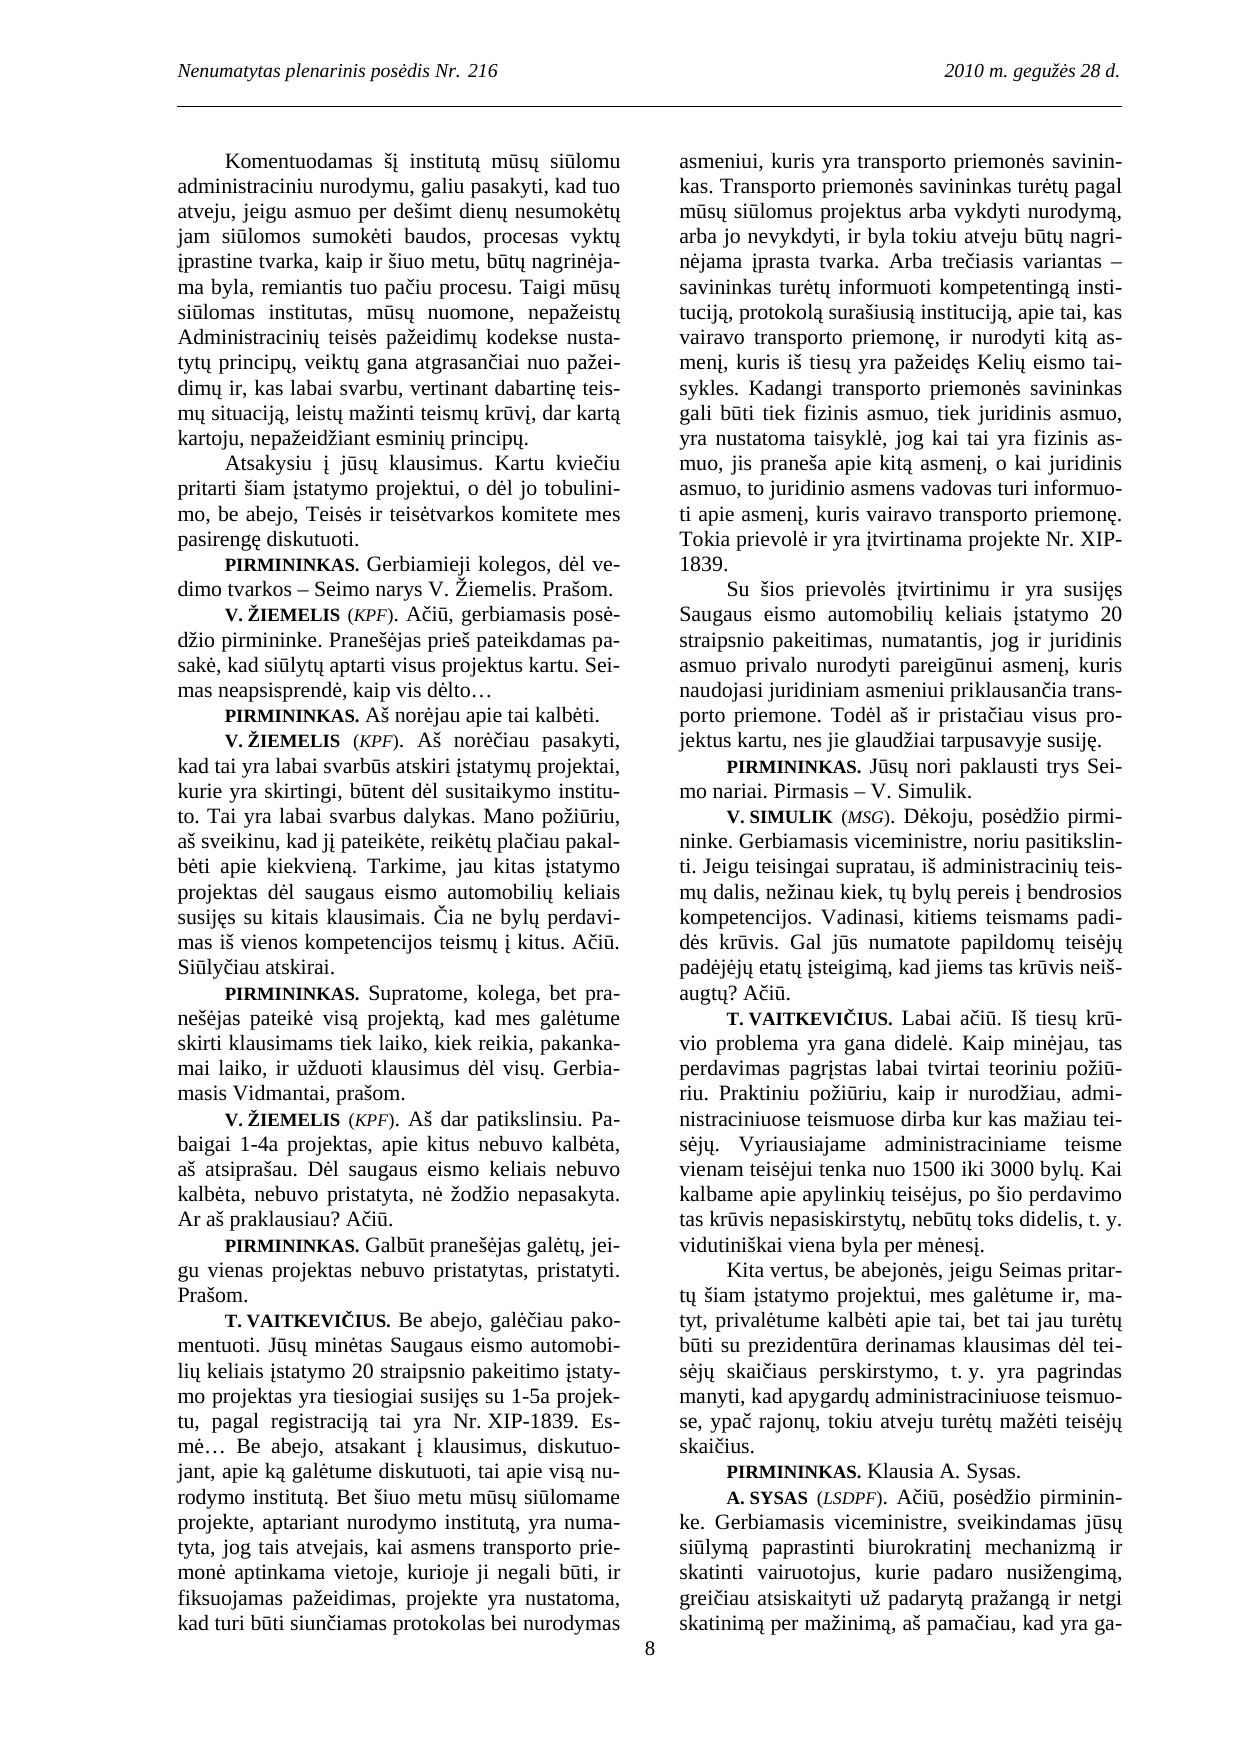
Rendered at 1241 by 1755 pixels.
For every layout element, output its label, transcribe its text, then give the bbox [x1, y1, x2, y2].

text PIRMININKAS. Gal­būt pra­ne­šė­jas ga­lė­tų, jei­gu vie­nas pro­jek­tas ne­bu­vo pri­sta­ty­tas, pri­sta­ty­ti. Pra­šom. [177, 1232, 620, 1307]
text Su šios prie­vo­lės įtvir­ti­ni­mu ir yra su­si­jęs Sau­gaus eis­mo au­to­mo­bi­lių ke­liais įsta­ty­mo 20 straips­nio pa­kei­ti­mas, nu­ma­tan­tis, jog ir ju­ri­di­nis as­muo pri­va­lo nu­ro­dy­ti pa­rei­gū­nui as­me­nį, ku­ris nau­do­ja­si ju­ri­di­niam as­me­niui pri­klau­san­čia trans­por­to prie­mo­ne. To­dėl aš ir pri­sta­čiau vi­sus pro­jek­tus kar­tu, nes jie glau­džiai tar­pu­sa­vy­je su­si­ję. [679, 576, 1122, 753]
text V. ŽIEMELIS (KPF). Aš no­rė­čiau pa­sa­ky­ti, kad tai yra la­bai svar­būs at­ski­ri įsta­ty­mų pro­jek­tai, ku­rie yra skir­tin­gi, bū­tent dėl su­si­tai­ky­mo ins­ti­tu­to. Tai yra la­bai svar­bus da­ly­kas. Ma­no po­žiū­riu, aš svei­ki­nu, kad jį pa­tei­kė­te, rei­kė­tų pla­čiau pa­kal­bė­ti apie kiek­vie­ną. Tar­ki­me, jau ki­tas įsta­ty­mo pro­jek­tas dėl sau­gaus eis­mo au­to­mo­bi­lių ke­liais su­si­jęs su ki­tais klau­si­mais. Čia ne by­lų per­da­vi­mas iš vie­nos kom­pe­ten­ci­jos teis­mų į ki­tus. Ačiū. Siū­ly­čiau at­ski­rai. [177, 727, 620, 979]
text Ko­men­tuo­da­mas šį ins­ti­tu­tą mū­sų siū­lo­mu ad­mi­nist­ra­ci­niu nu­ro­dy­mu, ga­liu pa­sa­ky­ti, kad tuo at­ve­ju, jei­gu as­muo per de­šimt die­nų ne­su­mo­kė­tų jam siū­lo­mos su­mo­kė­ti bau­dos, pro­ce­sas vyk­tų įpras­ti­ne tvar­ka, kaip ir šiuo me­tu, bū­tų nag­ri­nė­ja­ma by­la, re­mian­tis tuo pa­čiu pro­ce­su. Tai­gi mū­sų siū­lo­mas ins­ti­tu­tas, mū­sų nuo­mo­ne, ne­pa­žeis­tų Ad­mi­nist­ra­ci­nių tei­sės pa­žei­di­mų ko­dek­se nu­sta­ty­tų prin­ci­pų, veik­tų ga­na at­gra­san­čiai nuo pa­žei­di­mų ir, kas la­bai svar­bu, ver­ti­nant da­bar­ti­nę teis­mų si­tu­a­ci­ją, leis­tų ma­žin­ti teis­mų krū­vį, dar kar­tą kar­to­ju, ne­pa­žei­džiant es­mi­nių prin­ci­pų. [177, 148, 620, 450]
text PIRMININKAS. Su­pra­to­me, ko­le­ga, bet pra­ne­šė­jas pa­tei­kė vi­są pro­jek­tą, kad mes ga­lė­tu­me skir­ti klau­si­mams tiek lai­ko, kiek rei­kia, pa­kan­ka­mai lai­ko, ir už­duo­ti klau­si­mus dėl vi­sų. Ger­bia­ma­sis Vid­man­tai, pra­šom. [177, 979, 620, 1106]
text as­me­niui, ku­ris yra trans­por­to prie­mo­nės sa­vi­nin­kas. Trans­por­to prie­mo­nės sa­vi­nin­kas tu­rė­tų pa­gal mū­sų siū­lo­mus pro­jek­tus ar­ba vyk­dy­ti nu­ro­dy­mą, ar­ba jo ne­vyk­dy­ti, ir by­la to­kiu at­ve­ju bū­tų nag­ri­nė­ja­ma įpras­ta tvar­ka. Ar­ba tre­čia­sis va­rian­tas – sa­vi­nin­kas tu­rė­tų in­for­muo­ti kom­pe­ten­tin­gą ins­ti­tu­ci­ją, pro­to­ko­lą su­ra­šiu­sią ins­ti­tu­ci­ją, apie tai, kas vai­ra­vo trans­por­to prie­mo­nę, ir nu­ro­dy­ti ki­tą as­me­nį, ku­ris iš tie­sų yra pa­žei­dęs Ke­lių eis­mo tai­syk­les. Ka­dan­gi trans­por­to prie­mo­nės sa­vi­nin­kas ga­li bū­ti tiek fi­zi­nis as­muo, tiek ju­ri­di­nis as­muo, yra nu­sta­to­ma tai­syk­lė, jog kai tai yra fi­zi­nis as­muo, jis pra­ne­ša apie ki­tą as­me­nį, o kai ju­ri­di­nis as­muo, to ju­ri­di­nio as­mens va­do­vas tu­ri in­for­muo­ti apie as­me­nį, ku­ris vai­ra­vo trans­por­to prie­mo­nę. To­kia prie­vo­lė ir yra įtvir­ti­na­ma pro­jek­te Nr. XIP-1839. [679, 148, 1122, 576]
text T. VAITKEVIČIUS. Be abe­jo, ga­lė­čiau pa­ko­men­tuo­ti. Jū­sų mi­nė­tas Sau­gaus eis­mo au­to­mo­bi­lių ke­liais įsta­ty­mo 20 straips­nio pa­kei­ti­mo įsta­ty­mo pro­jek­tas yra tie­sio­giai su­si­jęs su 1-5a pro­jek­tu, pa­gal re­gist­ra­ci­ją tai yra Nr. XIP-1839. Es­mė… Be abe­jo, at­sa­kant į klau­si­mus, dis­ku­tuo­jant, apie ką ga­lė­tu­me dis­ku­tuo­ti, tai apie vi­są nu­ro­dy­mo ins­ti­tu­tą. Bet šiuo me­tu mū­sų siū­lo­ma­me pro­jek­te, ap­ta­riant nu­ro­dy­mo ins­ti­tu­tą, yra nu­ma­ty­ta, jog tais at­ve­jais, kai as­mens trans­por­to prie­mo­nė ap­tin­ka­ma vie­to­je, ku­rio­je ji ne­ga­li bū­ti, ir fik­suo­ja­mas pa­žei­di­mas, pro­jek­te yra nu­sta­to­ma, kad tu­ri bū­ti siun­čia­mas pro­to­ko­las bei nu­ro­dy­mas [177, 1307, 620, 1635]
text T. VAITKEVIČIUS. La­bai ačiū. Iš tie­sų krū­vio pro­ble­ma yra ga­na di­de­lė. Kaip mi­nė­jau, tas per­da­vi­mas pa­grįs­tas la­bai tvir­tai te­ori­niu po­žiū­riu. Prak­ti­niu po­žiū­riu, kaip ir nu­ro­džiau, ad­mi­nist­ra­ci­niuo­se teis­muo­se dir­ba kur kas ma­žiau tei­sė­jų. Vy­riau­sia­ja­me ad­mi­nist­ra­ci­nia­me teis­me vie­nam tei­sė­jui ten­ka nuo 1500 iki 3000 by­lų. Kai kal­ba­me apie apy­lin­kių tei­sė­jus, po šio per­da­vi­mo tas krū­vis nepa­si­skirs­ty­tų, ne­bū­tų toks di­de­lis, t. y. vi­du­ti­niš­kai vie­na by­la per mė­ne­sį. [679, 1005, 1122, 1257]
text Ki­ta ver­tus, be abe­jo­nės, jei­gu Sei­mas pri­tar­tų šiam įsta­ty­mo pro­jek­tui, mes ga­lė­tu­me ir, ma­tyt, pri­va­lė­tu­me kal­bė­ti apie tai, bet tai jau tu­rė­tų bū­ti su pre­zi­den­tū­ra de­ri­na­mas klau­si­mas dėl tei­sė­jų skai­čiaus per­skirs­ty­mo, t. y. yra pa­grin­das ma­ny­ti, kad apy­gar­dų ad­mi­nist­ra­ci­niuo­se teis­muo­se, ypač ra­jo­nų, to­kiu at­ve­ju tu­rė­tų ma­žė­ti tei­sė­jų skai­čius. [679, 1257, 1122, 1458]
text A. SYSAS (LSDPF). Ačiū, po­sė­džio pir­mi­nin­ke. Ger­bia­ma­sis vi­ce­mi­nist­re, svei­kin­da­mas jū­sų siū­ly­mą pa­pras­tin­ti biu­ro­kratinį me­cha­niz­mą ir ska­tin­ti vai­ruo­to­jus, ku­rie pa­da­ro nu­si­žen­gi­mą, grei­čiau at­si­skai­ty­ti už pa­da­ry­tą pra­žan­gą ir net­gi ska­ti­ni­mą per ma­ži­ni­mą, aš pa­ma­čiau, kad yra ga­ [679, 1484, 1122, 1635]
text PIRMININKAS. Klau­sia A. Sy­sas. [679, 1458, 1122, 1484]
text PIRMININKAS. Ger­bia­mie­ji ko­le­gos, dėl ve­di­mo tvar­kos – Sei­mo na­rys V. Žie­me­lis. Pra­šom. [177, 551, 620, 601]
text V. ŽIEMELIS (KPF). Aš dar pa­tiks­lin­siu. Pa­bai­gai 1-4a pro­jek­tas, apie ki­tus ne­bu­vo kal­bė­ta, aš at­si­pra­šau. Dėl sau­gaus eis­mo ke­liais ne­bu­vo kal­bė­ta, ne­bu­vo pri­sta­ty­ta, nė žo­džio ne­pa­sa­ky­ta. Ar aš pra­klau­siau? Ačiū. [177, 1106, 620, 1232]
text V. ŽIEMELIS (KPF). Ačiū, ger­bia­ma­sis po­sė­džio pir­mi­nin­ke. Pra­ne­šė­jas prieš pa­teik­da­mas pa­sa­kė, kad siū­ly­tų ap­tar­ti vi­sus pro­jek­tus kar­tu. Sei­mas neap­si­spren­dė, kaip vis dėl­to… [177, 601, 620, 702]
text At­sa­ky­siu į jū­sų klau­si­mus. Kar­tu kvie­čiu pri­tar­ti šiam įsta­ty­mo pro­jek­tui, o dėl jo to­bu­li­ni­mo, be abe­jo, Tei­sės ir tei­sėt­var­kos ko­mi­te­te mes pa­si­ren­gę dis­ku­tuo­ti. [177, 450, 620, 551]
text PIRMININKAS. Jū­sų no­ri pa­klaus­ti trys Sei­mo na­riai. Pir­ma­sis – V. Si­mu­lik. [679, 753, 1122, 803]
text PIRMININKAS. Aš no­rė­jau apie tai kal­bė­ti. [177, 702, 620, 727]
text V. SIMULIK (MSG). Dė­ko­ju, po­sė­džio pir­mi­nin­ke. Ger­bia­ma­sis vi­ce­mi­nist­re, no­riu pa­si­tiks­lin­ti. Jei­gu tei­sin­gai su­pra­tau, iš ad­mi­nist­ra­ci­nių teis­mų da­lis, ne­ži­nau kiek, tų by­lų per­eis į ben­dro­sios kom­pe­ten­ci­jos. Va­di­na­si, ki­tiems teis­mams pa­di­dės krū­vis. Gal jūs nu­ma­to­te pa­pil­do­mų tei­sė­jų pa­dė­jė­jų eta­tų įstei­gi­mą, kad jiems tas krū­vis ne­iš­aug­tų? Ačiū. [679, 803, 1122, 1005]
